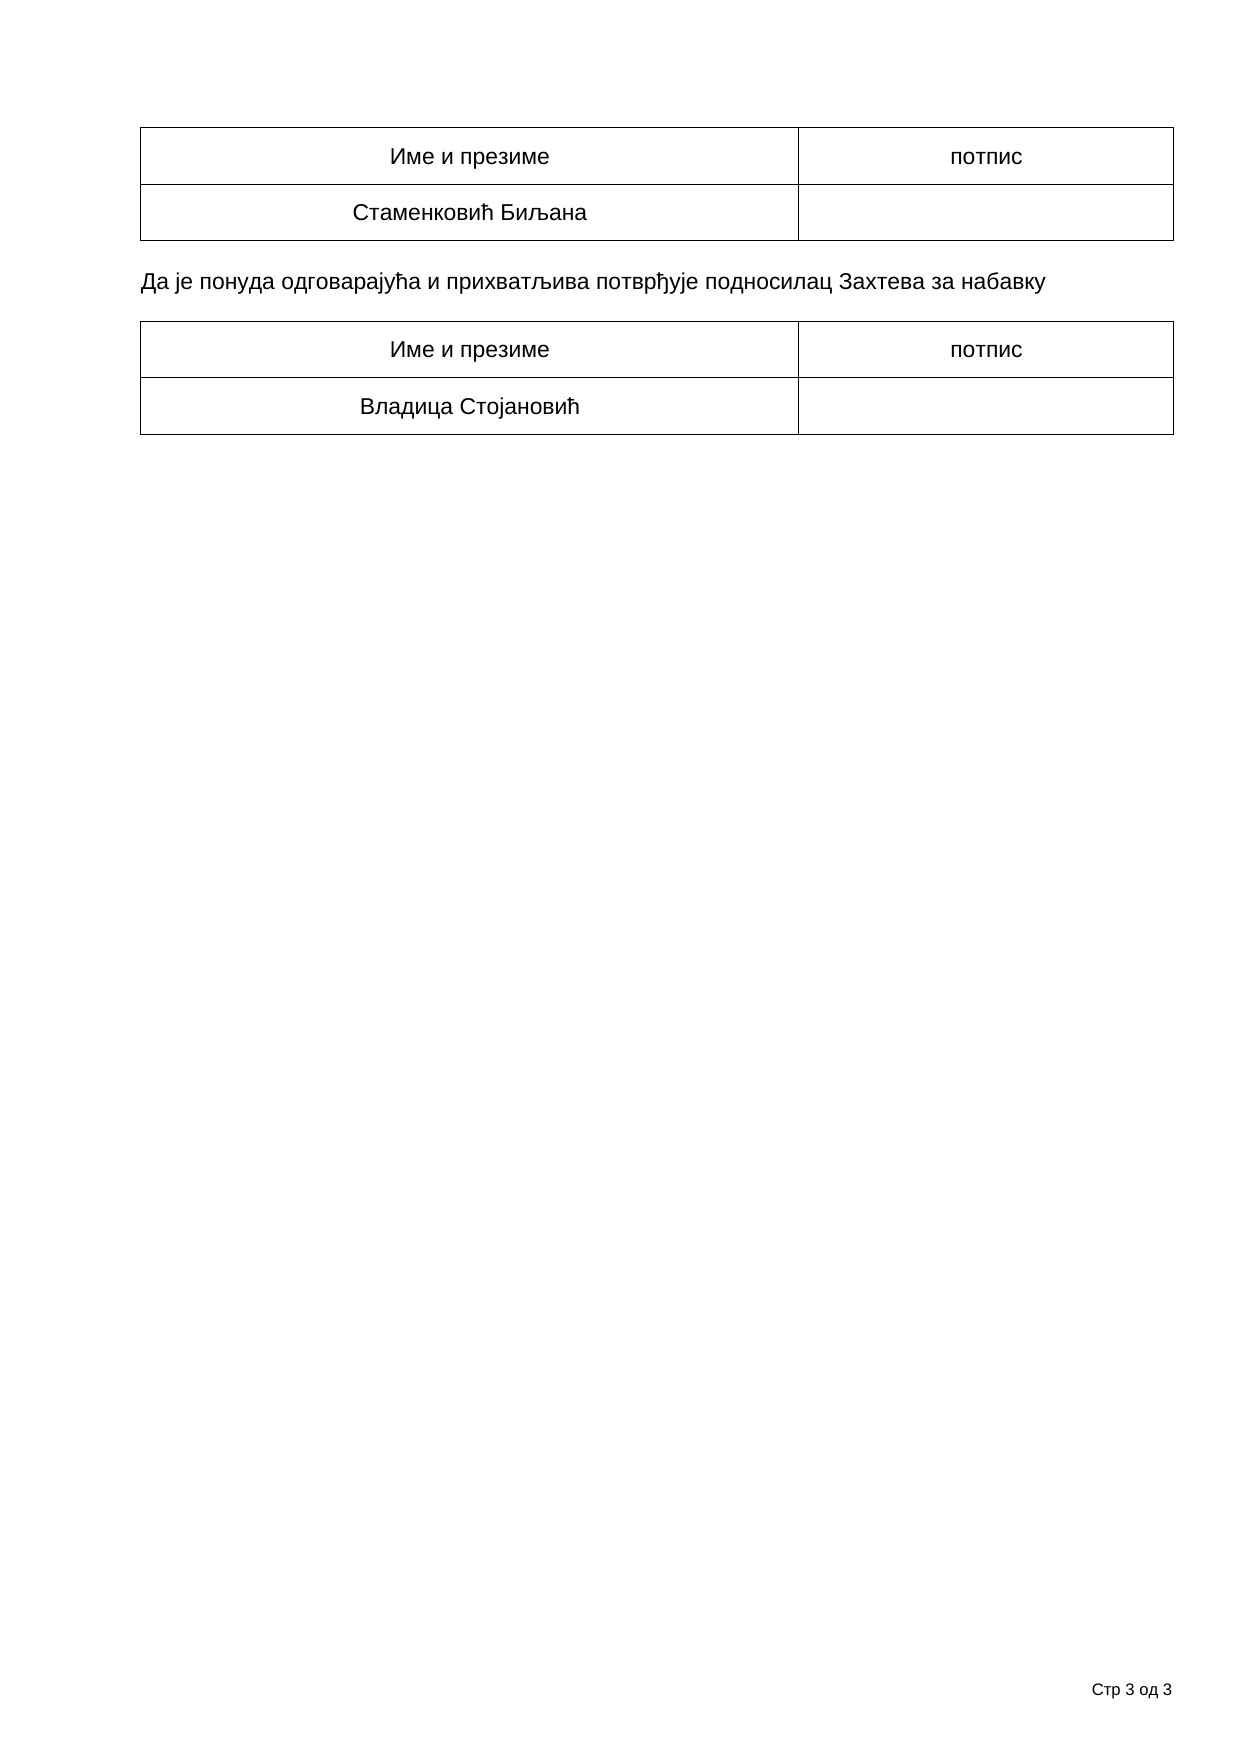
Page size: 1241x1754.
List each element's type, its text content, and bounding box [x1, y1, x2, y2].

table_header Име и презиме [141, 128, 798, 184]
table_cell Стаменковић Биљана [141, 185, 798, 240]
table_header потпис [799, 128, 1173, 184]
table_header Име и презиме [141, 322, 798, 377]
text Да је понуда одговарајућа и прихватљива потврђује подносилац Захтева за набавку [141, 268, 1172, 294]
table_header потпис [799, 322, 1173, 377]
table_cell [799, 185, 1173, 240]
table_cell [799, 378, 1173, 434]
table_cell Владица Стојановић [141, 378, 798, 434]
